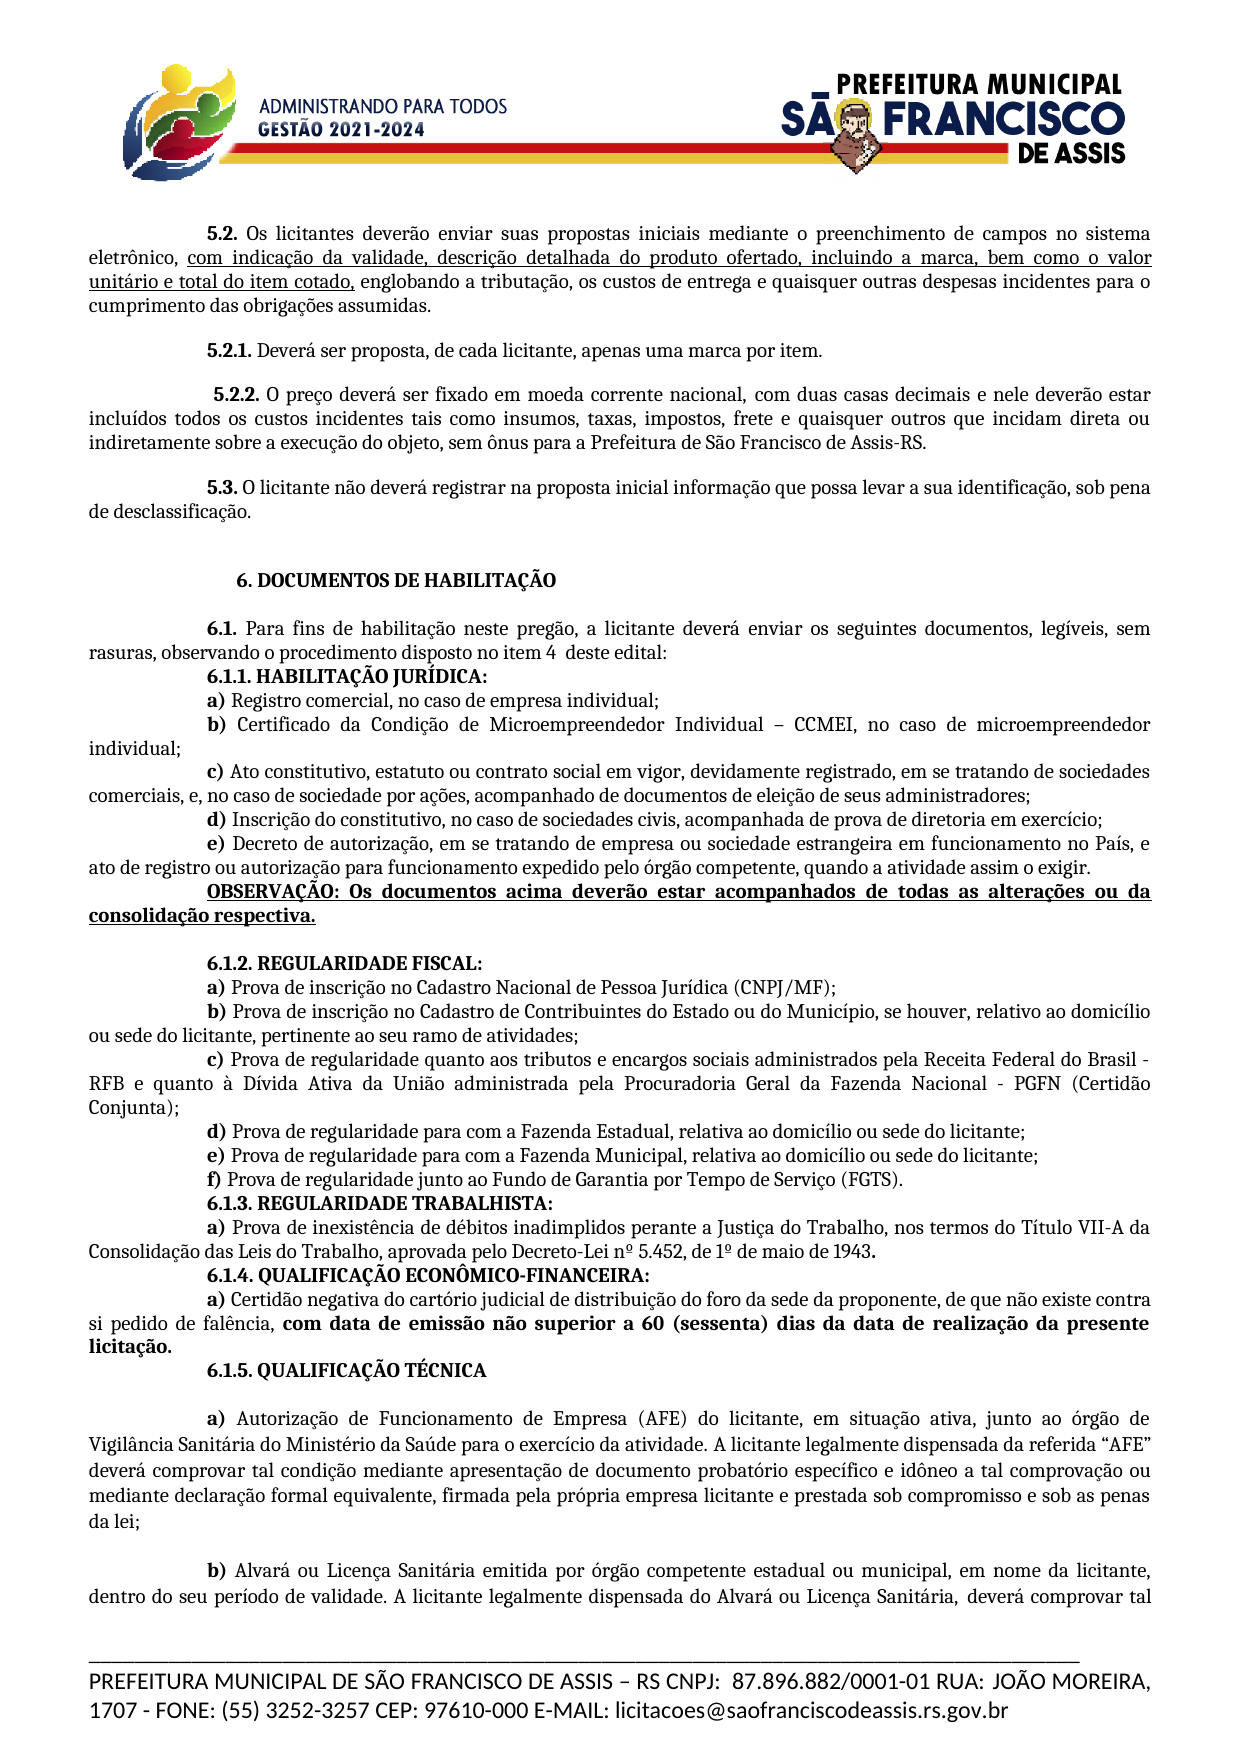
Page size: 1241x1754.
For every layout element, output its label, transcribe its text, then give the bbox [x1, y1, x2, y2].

text 5.2.1. Deverá ser proposta, de cada licitante, apenas uma marca por item. [89, 338, 1152, 362]
text a) Prova de inexistência de débitos inadimplidos perante a Justiça do Trabalho, nos termos do Título VII-A da Consolidação das Leis do Trabalho, aprovada pelo Decreto-Lei nº 5.452, de 1º de maio de 1943. [89, 1215, 1152, 1263]
text 6.1.1. HABILITAÇÃO JURÍDICA: [89, 664, 1152, 688]
text 6.1.2. REGULARIDADE FISCAL: [89, 952, 1152, 976]
text 5.2. Os licitantes deverão enviar suas propostas iniciais mediante o preenchimento de campos no sistema eletrônico, com indicação da validade, descrição detalhada do produto ofertado, incluindo a marca, bem como o valor unitário e total do item cotado, englobando a tributação, os custos de entrega e quaisquer outras despesas incidentes para o cumprimento das obrigações assumidas. [89, 222, 1152, 317]
text c) Prova de regularidade quanto aos tributos e encargos sociais administrados pela Receita Federal do Brasil - RFB e quanto à Dívida Ativa da União administrada pela Procuradoria Geral da Fazenda Nacional - PGFN (Certidão Conjunta); [89, 1048, 1152, 1119]
text e) Decreto de autorização, em se tratando de empresa ou sociedade estrangeira em funcionamento no País, e ato de registro ou autorização para funcionamento expedido pelo órgão competente, quando a atividade assim o exigir. [89, 832, 1152, 880]
text c) Ato constitutivo, estatuto ou contrato social em vigor, devidamente registrado, em se tratando de sociedades comerciais, e, no caso de sociedade por ações, acompanhado de documentos de eleição de seus administradores; [89, 760, 1152, 808]
text 6.1.5. QUALIFICAÇÃO TÉCNICA [89, 1359, 1152, 1383]
text d) Prova de regularidade para com a Fazenda Estadual, relativa ao domicílio ou sede do licitante; [89, 1119, 1152, 1143]
text 5.2.2. O preço deverá ser fixado em moeda corrente nacional, com duas casas decimais e nele deverão estar incluídos todos os custos incidentes tais como insumos, taxas, impostos, frete e quaisquer outros que incidam direta ou indiretamente sobre a execução do objeto, sem ônus para a Prefeitura de São Francisco de Assis-RS. [89, 383, 1152, 455]
text d) Inscrição do constitutivo, no caso de sociedades civis, acompanhada de prova de diretoria em exercício; [89, 808, 1152, 832]
text b) Certificado da Condição de Microempreendedor Individual – CCMEI, no caso de microempreendedor individual; [89, 712, 1152, 760]
text 6.1.3. REGULARIDADE TRABALHISTA: [89, 1191, 1152, 1215]
text OBSERVAÇÃO: Os documentos acima deverão estar acompanhados de todas as alterações ou da consolidação respectiva. [89, 880, 1152, 928]
text a) Autorização de Funcionamento de Empresa (AFE) do licitante, em situação ativa, junto ao órgão de Vigilância Sanitária do Ministério da Saúde para o exercício da atividade. A licitante legalmente dispensada da referida “AFE” deverá comprovar tal condição mediante apresentação de documento probatório específico e idôneo a tal comprovação ou mediante declaração formal equivalente, firmada pela própria empresa licitante e prestada sob compromisso e sob as penas da lei; [89, 1407, 1152, 1533]
text a) Certidão negativa do cartório judicial de distribuição do foro da sede da proponente, de que não existe contra si pedido de falência, com data de emissão não superior a 60 (sessenta) dias da data de realização da presente licitação. [89, 1287, 1152, 1359]
text b) Prova de inscrição no Cadastro de Contribuintes do Estado ou do Município, se houver, relativo ao domicílio ou sede do licitante, pertinente ao seu ramo de atividades; [89, 1000, 1152, 1048]
text a) Registro comercial, no caso de empresa individual; [89, 688, 1152, 712]
text 5.3. O licitante não deverá registrar na proposta inicial informação que possa levar a sua identificação, sob pena de desclassificação. [89, 476, 1152, 524]
text e) Prova de regularidade para com a Fazenda Municipal, relativa ao domicílio ou sede do licitante; [89, 1143, 1152, 1167]
text 6.1.4. QUALIFICAÇÃO ECONÔMICO-FINANCEIRA: [89, 1263, 1152, 1287]
text f) Prova de regularidade junto ao Fundo de Garantia por Tempo de Serviço (FGTS). [89, 1167, 1152, 1191]
text 6.1. Para fins de habilitação neste pregão, a licitante deverá enviar os seguintes documentos, legíveis, sem rasuras, observando o procedimento disposto no item 4 deste edital: [89, 616, 1152, 664]
text 6. DOCUMENTOS DE HABILITAÇÃO [89, 568, 1152, 592]
text b) Alvará ou Licença Sanitária emitida por órgão competente estadual ou municipal, em nome da licitante, dentro do seu período de validade. A licitante legalmente dispensada do Alvará ou Licença Sanitária, deverá comprovar tal [89, 1559, 1152, 1609]
text a) Prova de inscrição no Cadastro Nacional de Pessoa Jurídica (CNPJ/MF); [89, 976, 1152, 1000]
